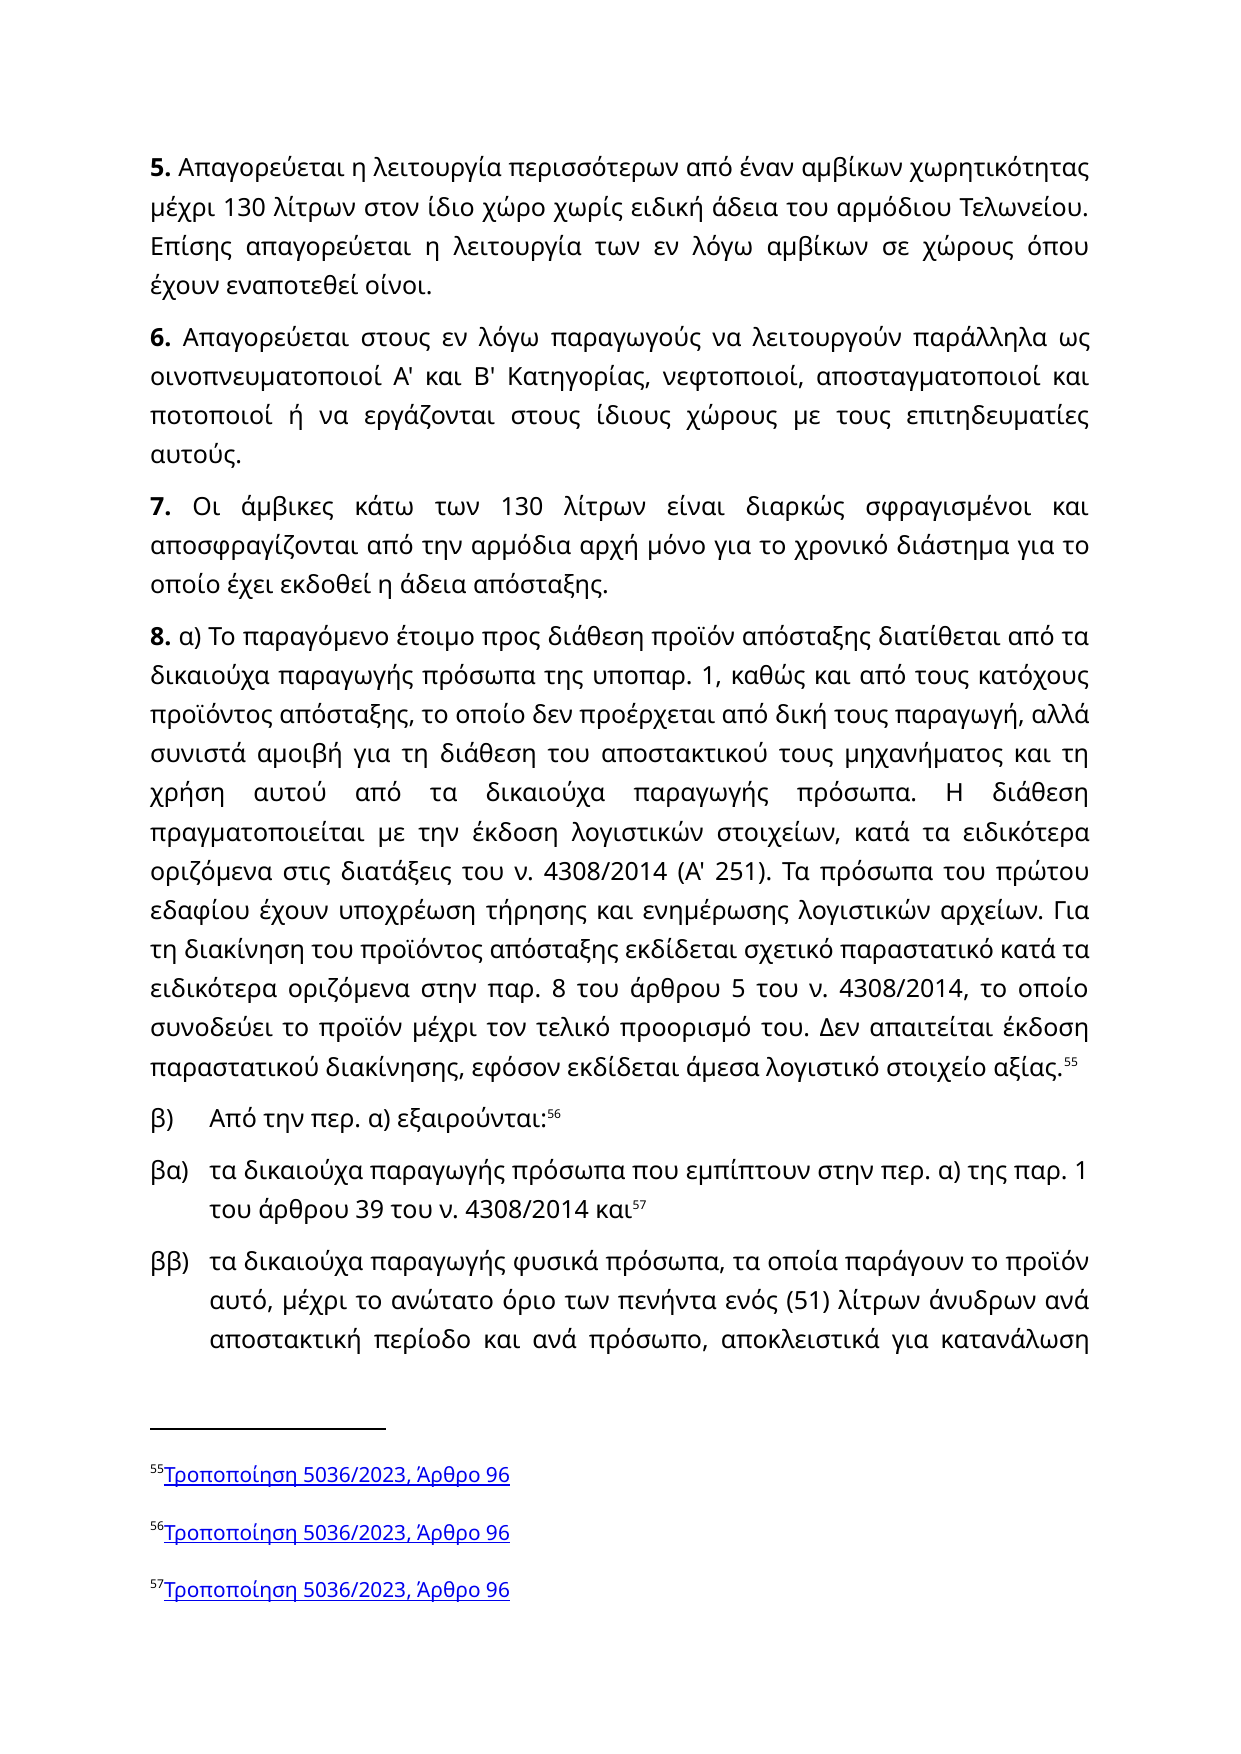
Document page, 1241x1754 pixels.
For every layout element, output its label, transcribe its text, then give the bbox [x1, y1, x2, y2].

text 5. Απαγορεύεται η λειτουργία περισσότερων από έναν αμβίκων χωρητικότητας μέχρι 130 λίτρων στον ίδιο χώρο χωρίς ειδική άδεια του αρμόδιου Τελωνείου. Επίσης απαγορεύεται η λειτουργία των εν λόγω αμβίκων σε χώρους όπου έχουν εναποτεθεί οίνοι. [150, 150, 1090, 302]
text 7. Οι άμβικες κάτω των 130 λίτρων είναι διαρκώς σφραγισμένοι και αποσφραγίζονται από την αρμόδια αρχή μόνο για το χρονικό διάστημα για το οποίο έχει εκδοθεί η ά­δεια απόσταξης. [150, 488, 1090, 601]
text Τροποποίηση 5036/2023, Άρθρο 96 [150, 1460, 1090, 1489]
list β) Από την περ. α) εξαιρούνται: [150, 1101, 1090, 1135]
text 8. α) Το παραγόμενο έτοιμο προς διάθεση προϊόν απόσταξης διατίθεται από τα δικαιούχα παραγωγής πρόσωπα της υποπαρ. 1, καθώς και από τους κατόχους προϊόντος απόσταξης, το οποίο δεν προέρχεται από δική τους παραγωγή, αλλά συνιστά αμοιβή για τη διάθεση του αποστακτικού τους μηχανήματος και τη χρήση αυτού από τα δικαιούχα παραγωγής πρόσωπα. Η διάθεση πραγματοποιείται με την έκδοση λογιστικών στοιχείων, κατά τα ειδικότερα οριζόμενα στις διατάξεις του ν. 4308/2014 (Α' 251). Τα πρόσωπα του πρώτου εδαφίου έχουν υποχρέωση τήρησης και ενημέρωσης λογιστικών αρχείων. Για τη διακίνηση του προϊόντος απόσταξης εκδίδεται σχετικό παραστατικό κατά τα ειδικότερα οριζόμενα στην παρ. 8 του άρθρου 5 του ν. 4308/2014, το οποίο συνοδεύει το προϊόν μέχρι τον τελικό προορισμό του. Δεν απαιτείται έκδοση παραστατικού διακίνησης, εφόσον εκδίδεται άμεσα λογιστικό στοιχείο αξίας. [150, 618, 1090, 1083]
list ββ) τα δικαιούχα παραγωγής φυσικά πρόσωπα, τα οποία παράγουν το προϊόν αυτό, μέχρι το ανώτατο όριο των πενήντα ενός (51) λίτρων άνυδρων ανά αποστακτική περίοδο και ανά πρόσωπο, αποκλειστικά για κατανάλωση [150, 1243, 1090, 1356]
text Τροποποίηση 5036/2023, Άρθρο 96 [150, 1518, 1090, 1546]
list βα) τα δικαιούχα παραγωγής πρόσωπα που εμπίπτουν στην περ. α) της παρ. 1 του άρθρου 39 του ν. 4308/2014 και [150, 1152, 1090, 1226]
text 6. Απαγορεύεται στους εν λόγω παραγωγούς να λει­τουργούν παράλληλα ως οινοπνευματοποιοί Α' και Β' Κατηγορίας, νεφτοποιοί, αποσταγματοποιοί και ποτοποιοί ή να εργάζονται στους ίδιους χώρους με τους επιτηδευματίες αυτούς. [150, 319, 1090, 471]
text Τροποποίηση 5036/2023, Άρθρο 96 [150, 1576, 1090, 1604]
